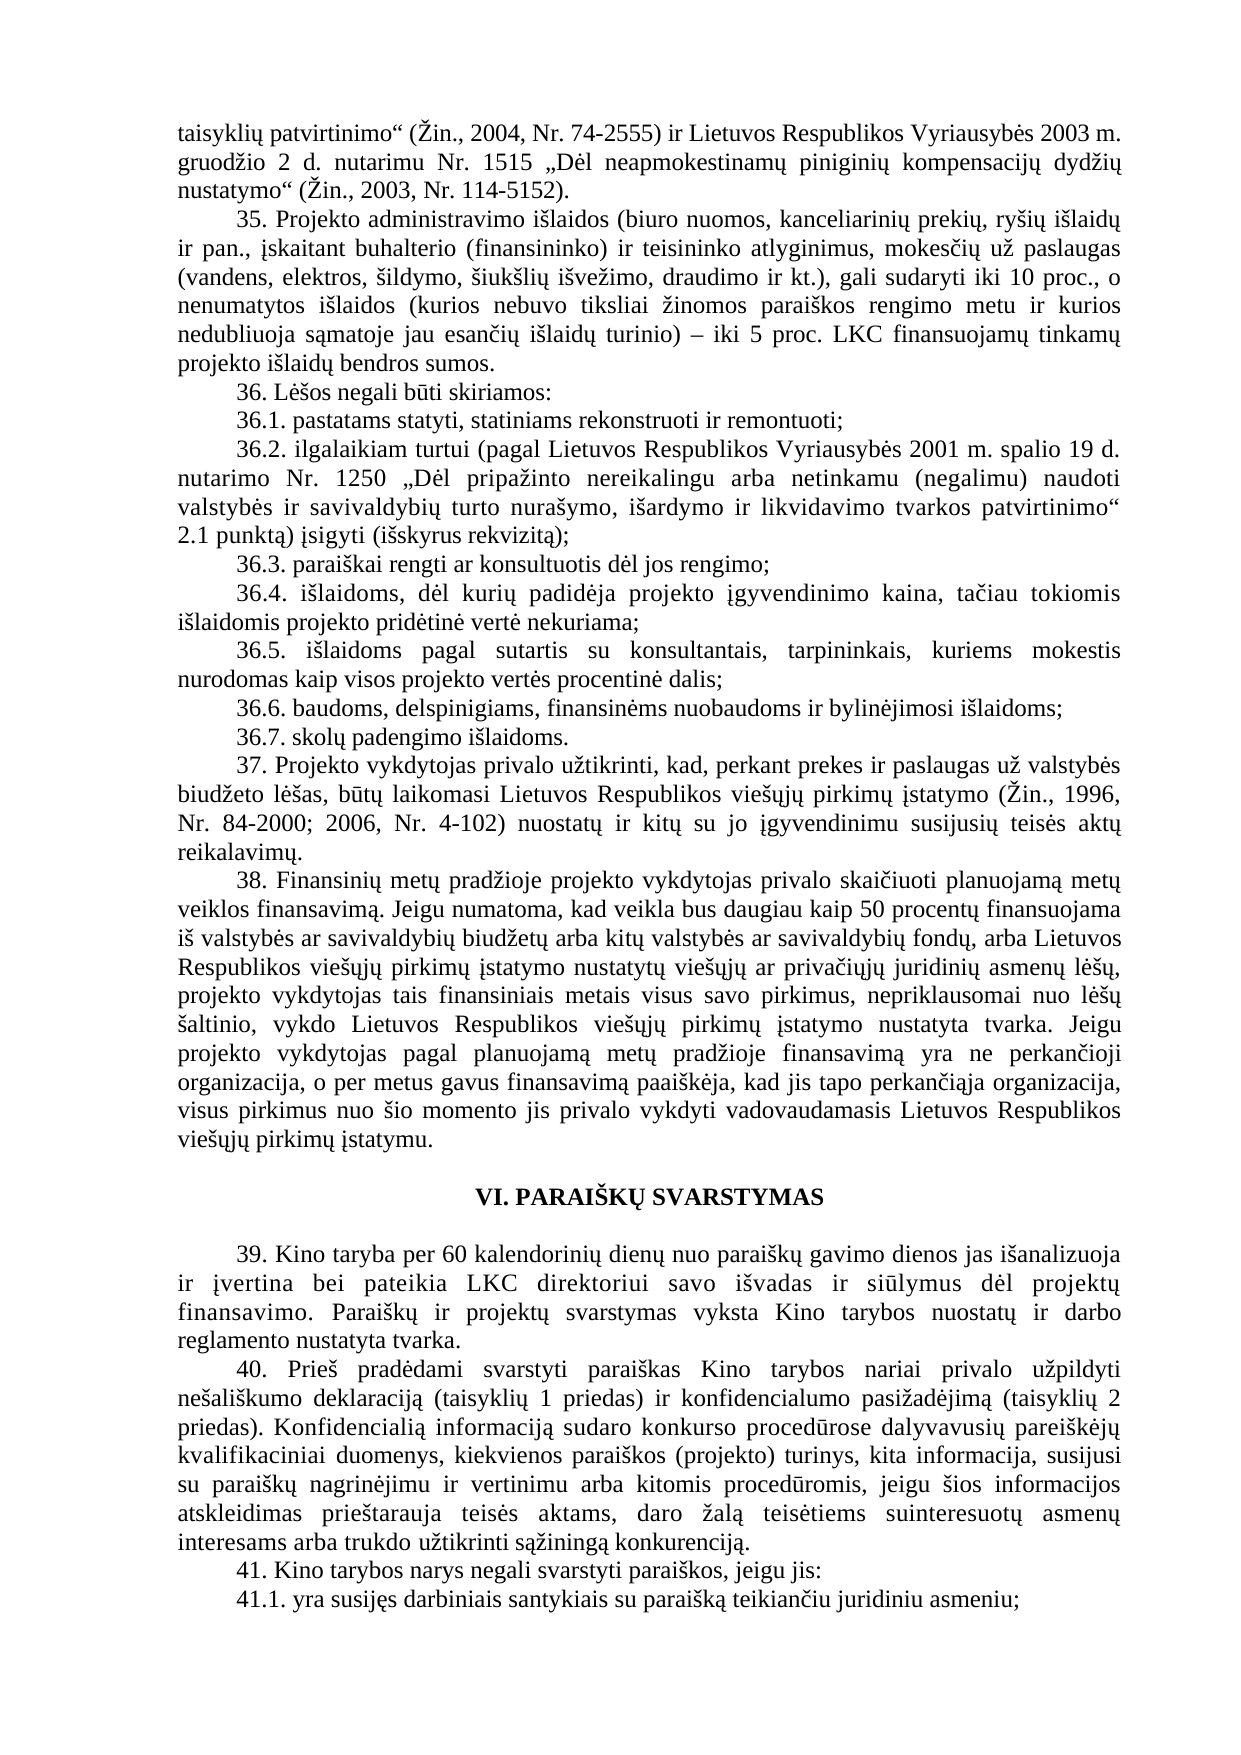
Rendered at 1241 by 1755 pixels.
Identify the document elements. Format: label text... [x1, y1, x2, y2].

text 40. Prieš pradėdami svarstyti paraiškas Kino tarybos nariai privalo užpildyti nešališkumo deklaraciją (taisyklių 1 priedas) ir konfidencialumo pasižadėjimą (taisyklių 2 priedas). Konfidencialią informaciją sudaro konkurso procedūrose dalyvavusių pareiškėjų kvalifikaciniai duomenys, kiekvienos paraiškos (projekto) turinys, kita informacija, susijusi su paraiškų nagrinėjimu ir vertinimu arba kitomis procedūromis, jeigu šios informacijos atskleidimas prieštarauja teisės aktams, daro žalą teisėtiems suinteresuotų asmenų interesams arba trukdo užtikrinti sąžiningą konkurenciją. [177, 1354, 1122, 1556]
text 36. Lėšos negali būti skiriamos: [177, 377, 1122, 406]
text 37. Projekto vykdytojas privalo užtikrinti, kad, perkant prekes ir paslaugas už valstybės biudžeto lėšas, būtų laikomasi Lietuvos Respublikos viešųjų pirkimų įstatymo (Žin., 1996, Nr. 84-2000; 2006, Nr. 4-102) nuostatų ir kitų su jo įgyvendinimu susijusių teisės aktų reikalavimų. [177, 751, 1122, 866]
text 36.6. baudoms, delspinigiams, finansinėms nuobaudoms ir bylinėjimosi išlaidoms; [177, 693, 1122, 722]
text 36.7. skolų padengimo išlaidoms. [177, 722, 1122, 751]
text taisyklių patvirtinimo“ (Žin., 2004, Nr. 74-2555) ir Lietuvos Respublikos Vyriausybės 2003 m. gruodžio 2 d. nutarimu Nr. 1515 „Dėl neapmokestinamų piniginių kompensacijų dydžių nustatymo“ (Žin., 2003, Nr. 114-5152). [177, 118, 1122, 204]
text 41. Kino tarybos narys negali svarstyti paraiškos, jeigu jis: [177, 1556, 1122, 1584]
text 38. Finansinių metų pradžioje projekto vykdytojas privalo skaičiuoti planuojamą metų veiklos finansavimą. Jeigu numatoma, kad veikla bus daugiau kaip 50 procentų finansuojama iš valstybės ar savivaldybių biudžetų arba kitų valstybės ar savivaldybių fondų, arba Lietuvos Respublikos viešųjų pirkimų įstatymo nustatytų viešųjų ar privačiųjų juridinių asmenų lėšų, projekto vykdytojas tais finansiniais metais visus savo pirkimus, nepriklausomai nuo lėšų šaltinio, vykdo Lietuvos Respublikos viešųjų pirkimų įstatymo nustatyta tvarka. Jeigu projekto vykdytojas pagal planuojamą metų pradžioje finansavimą yra ne perkančioji organizacija, o per metus gavus finansavimą paaiškėja, kad jis tapo perkančiąja organizacija, visus pirkimus nuo šio momento jis privalo vykdyti vadovaudamasis Lietuvos Respublikos viešųjų pirkimų įstatymu. [177, 866, 1122, 1153]
text 39. Kino taryba per 60 kalendorinių dienų nuo paraiškų gavimo dienos jas išanalizuoja ir įvertina bei pateikia LKC direktoriui savo išvadas ir siūlymus dėl projektų finansavimo. Paraiškų ir projektų svarstymas vyksta Kino tarybos nuostatų ir darbo reglamento nustatyta tvarka. [177, 1239, 1122, 1354]
text VI. PARAIŠKŲ SVARSTYMAS [177, 1182, 1122, 1211]
text 36.5. išlaidoms pagal sutartis su konsultantais, tarpininkais, kuriems mokestis nurodomas kaip visos projekto vertės procentinė dalis; [177, 636, 1122, 693]
text 41.1. yra susijęs darbiniais santykiais su paraišką teikiančiu juridiniu asmeniu; [177, 1584, 1122, 1613]
text 36.3. paraiškai rengti ar konsultuotis dėl jos rengimo; [177, 549, 1122, 578]
text 36.2. ilgalaikiam turtui (pagal Lietuvos Respublikos Vyriausybės 2001 m. spalio 19 d. nutarimo Nr. 1250 „Dėl pripažinto nereikalingu arba netinkamu (negalimu) naudoti valstybės ir savivaldybių turto nurašymo, išardymo ir likvidavimo tvarkos patvirtinimo“ 2.1 punktą) įsigyti (išskyrus rekvizitą); [177, 434, 1122, 549]
text 36.4. išlaidoms, dėl kurių padidėja projekto įgyvendinimo kaina, tačiau tokiomis išlaidomis projekto pridėtinė vertė nekuriama; [177, 578, 1122, 636]
text 36.1. pastatams statyti, statiniams rekonstruoti ir remontuoti; [177, 406, 1122, 434]
text 35. Projekto administravimo išlaidos (biuro nuomos, kanceliarinių prekių, ryšių išlaidų ir pan., įskaitant buhalterio (finansininko) ir teisininko atlyginimus, mokesčių už paslaugas (vandens, elektros, šildymo, šiukšlių išvežimo, draudimo ir kt.), gali sudaryti iki 10 proc., o nenumatytos išlaidos (kurios nebuvo tiksliai žinomos paraiškos rengimo metu ir kurios nedubliuoja sąmatoje jau esančių išlaidų turinio) – iki 5 proc. LKC finansuojamų tinkamų projekto išlaidų bendros sumos. [177, 204, 1122, 377]
